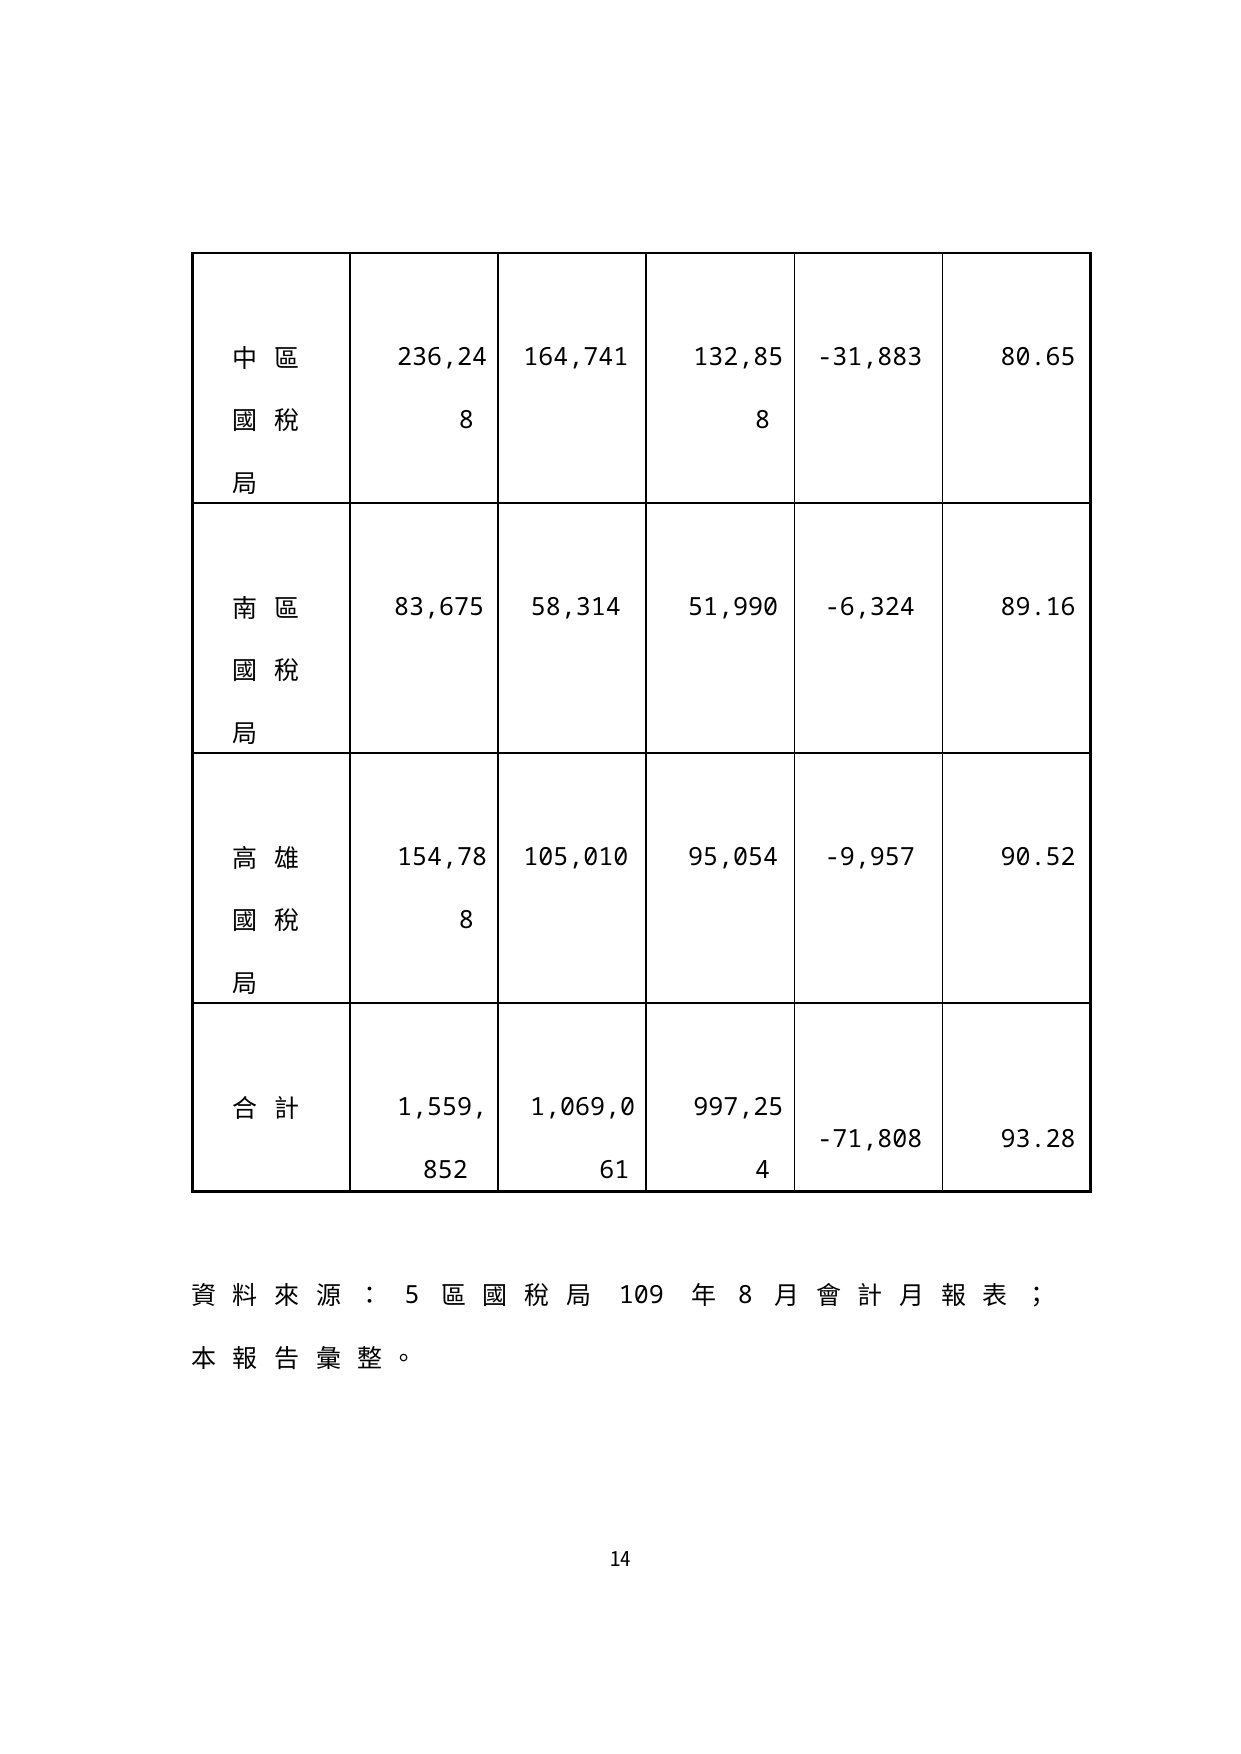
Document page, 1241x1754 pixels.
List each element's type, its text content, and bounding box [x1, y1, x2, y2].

table_cell 105,010 [499, 754, 645, 1002]
table_cell 80.65 [943, 254, 1089, 502]
table_cell -9,957 [795, 754, 942, 1002]
table_cell 58,314 [499, 504, 645, 752]
table_cell 51,990 [647, 504, 794, 752]
table_cell 154,788 [351, 754, 497, 1002]
table_cell -71,808 [795, 1004, 942, 1189]
table_cell 93.28 [943, 1004, 1089, 1189]
text 資料來源：5區國稅局109年8月會計月報表；本報告彙整。 [183, 1252, 1058, 1377]
table_cell 1,069,061 [499, 1004, 645, 1189]
table_cell 95,054 [647, 754, 794, 1002]
table_cell 89.16 [943, 504, 1089, 752]
table_cell 高雄國稅局 [194, 754, 349, 1002]
table_cell 997,254 [647, 1004, 794, 1189]
table_cell 164,741 [499, 254, 645, 502]
table_cell 南區國稅局 [194, 504, 349, 752]
table_cell 中區國稅局 [194, 254, 349, 502]
table_cell 1,559,852 [351, 1004, 497, 1189]
table_cell -6,324 [795, 504, 942, 752]
table_cell 90.52 [943, 754, 1089, 1002]
table_cell 236,248 [351, 254, 497, 502]
table_cell -31,883 [795, 254, 942, 502]
table_cell 83,675 [351, 504, 497, 752]
table_cell 合計 [194, 1004, 349, 1189]
table_cell 132,858 [647, 254, 794, 502]
